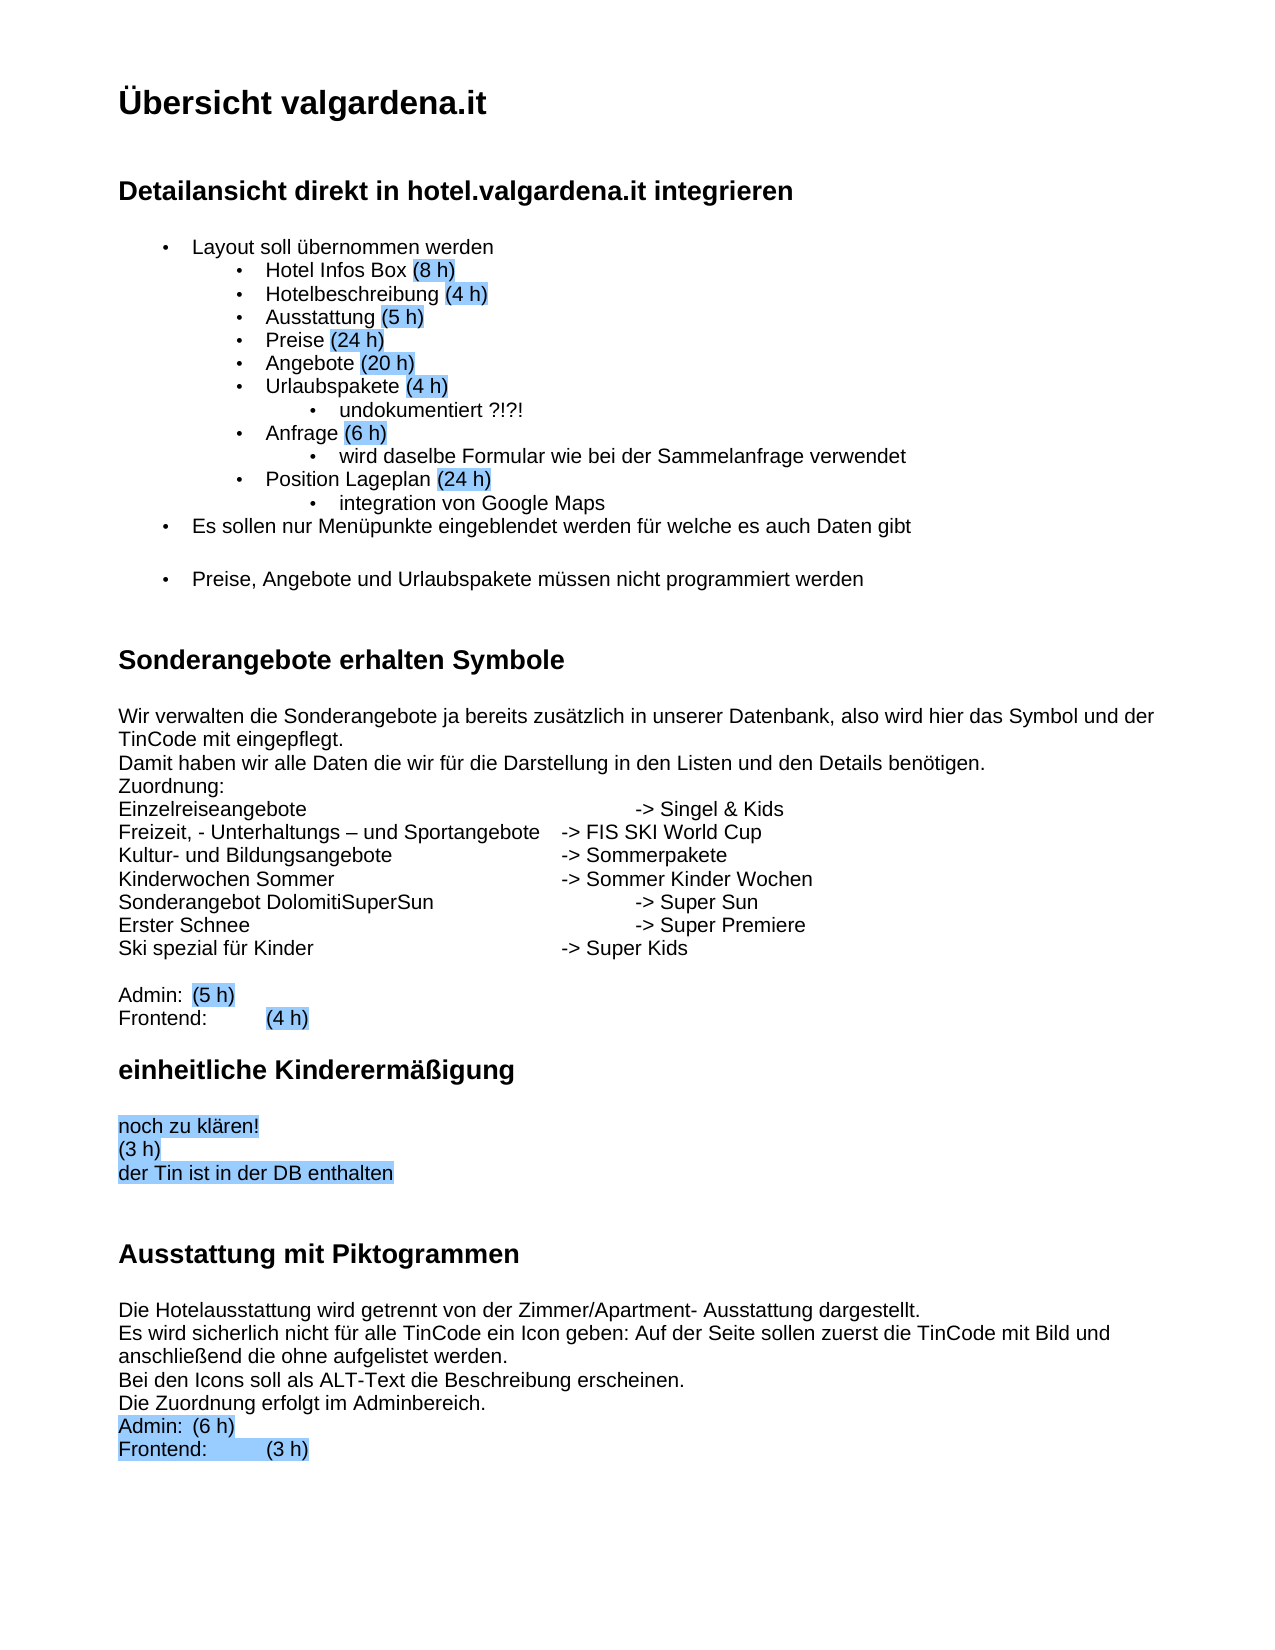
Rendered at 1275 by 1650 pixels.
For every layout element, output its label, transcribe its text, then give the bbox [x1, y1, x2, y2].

list Urlaubspakete (4 h) [236, 375, 1216, 398]
list Angebote (20 h) [236, 352, 1216, 375]
subtitle einheitliche Kinderermäßigung [118, 1055, 1216, 1085]
list Preise (24 h) [236, 328, 1216, 352]
subtitle Ausstattung mit Piktogrammen [118, 1239, 1216, 1269]
list undokumentiert ?!?! [309, 398, 1216, 421]
list Anfrage (6 h) [236, 421, 1216, 445]
subtitle Sonderangebote erhalten Symbole [118, 645, 1216, 675]
list Ausstattung (5 h) [236, 305, 1216, 328]
list Hotelbeschreibung (4 h) [236, 282, 1216, 305]
list wird daselbe Formular wie bei der Sammelanfrage verwendet [309, 445, 1216, 468]
list integration von Google Maps [309, 491, 1216, 514]
list Position Lageplan (24 h) [236, 468, 1216, 491]
list Es sollen nur Menüpunkte eingeblendet werden für welche es auch Daten gibt [162, 514, 1216, 538]
list Layout soll übernommen werden [162, 236, 1216, 259]
text noch zu klären! (3 h) der Tin ist in der DB enthalten [118, 1114, 1216, 1184]
subtitle Detailansicht direkt in hotel.valgardena.it integrieren [118, 176, 1216, 206]
list Preise, Angebote und Urlaubspakete müssen nicht programmiert werden [162, 567, 1216, 590]
text Die Hotelausstattung wird getrennt von der Zimmer/Apartment- Ausstattung dargestellt. Es wird sicherlich nicht für alle TinCode ein Icon geben: Auf der Seite sollen zuerst die TinCode mit Bild und anschließend die ohne aufgelistet werden. Bei den Icons soll als ALT-Text die Beschreibung erscheinen. Die Zuordnung erfolgt im Adminbereich. Admin: (6 h) Frontend: (3 h) [118, 1298, 1216, 1461]
subtitle Übersicht valgardena.it [118, 84, 1216, 121]
list Hotel Infos Box (8 h) [236, 259, 1216, 282]
text Wir verwalten die Sonderangebote ja bereits zusätzlich in unserer Datenbank, also wird hier das Symbol und der TinCode mit eingepflegt. Damit haben wir alle Daten die wir für die Darstellung in den Listen und den Details benötigen. Zuordnung: Einzelreiseangebote -> Singel & Kids Freizeit, - Unterhaltungs – und Sportangebote -> FIS SKI World Cup Kultur- und Bildungsangebote -> Sommerpakete Kinderwochen Sommer -> Sommer Kinder Wochen Sonderangebot DolomitiSuperSun -> Super Sun Erster Schnee -> Super Premiere Ski spezial für Kinder -> Super Kids Admin: (5 h) Frontend: (4 h) [118, 704, 1216, 1030]
